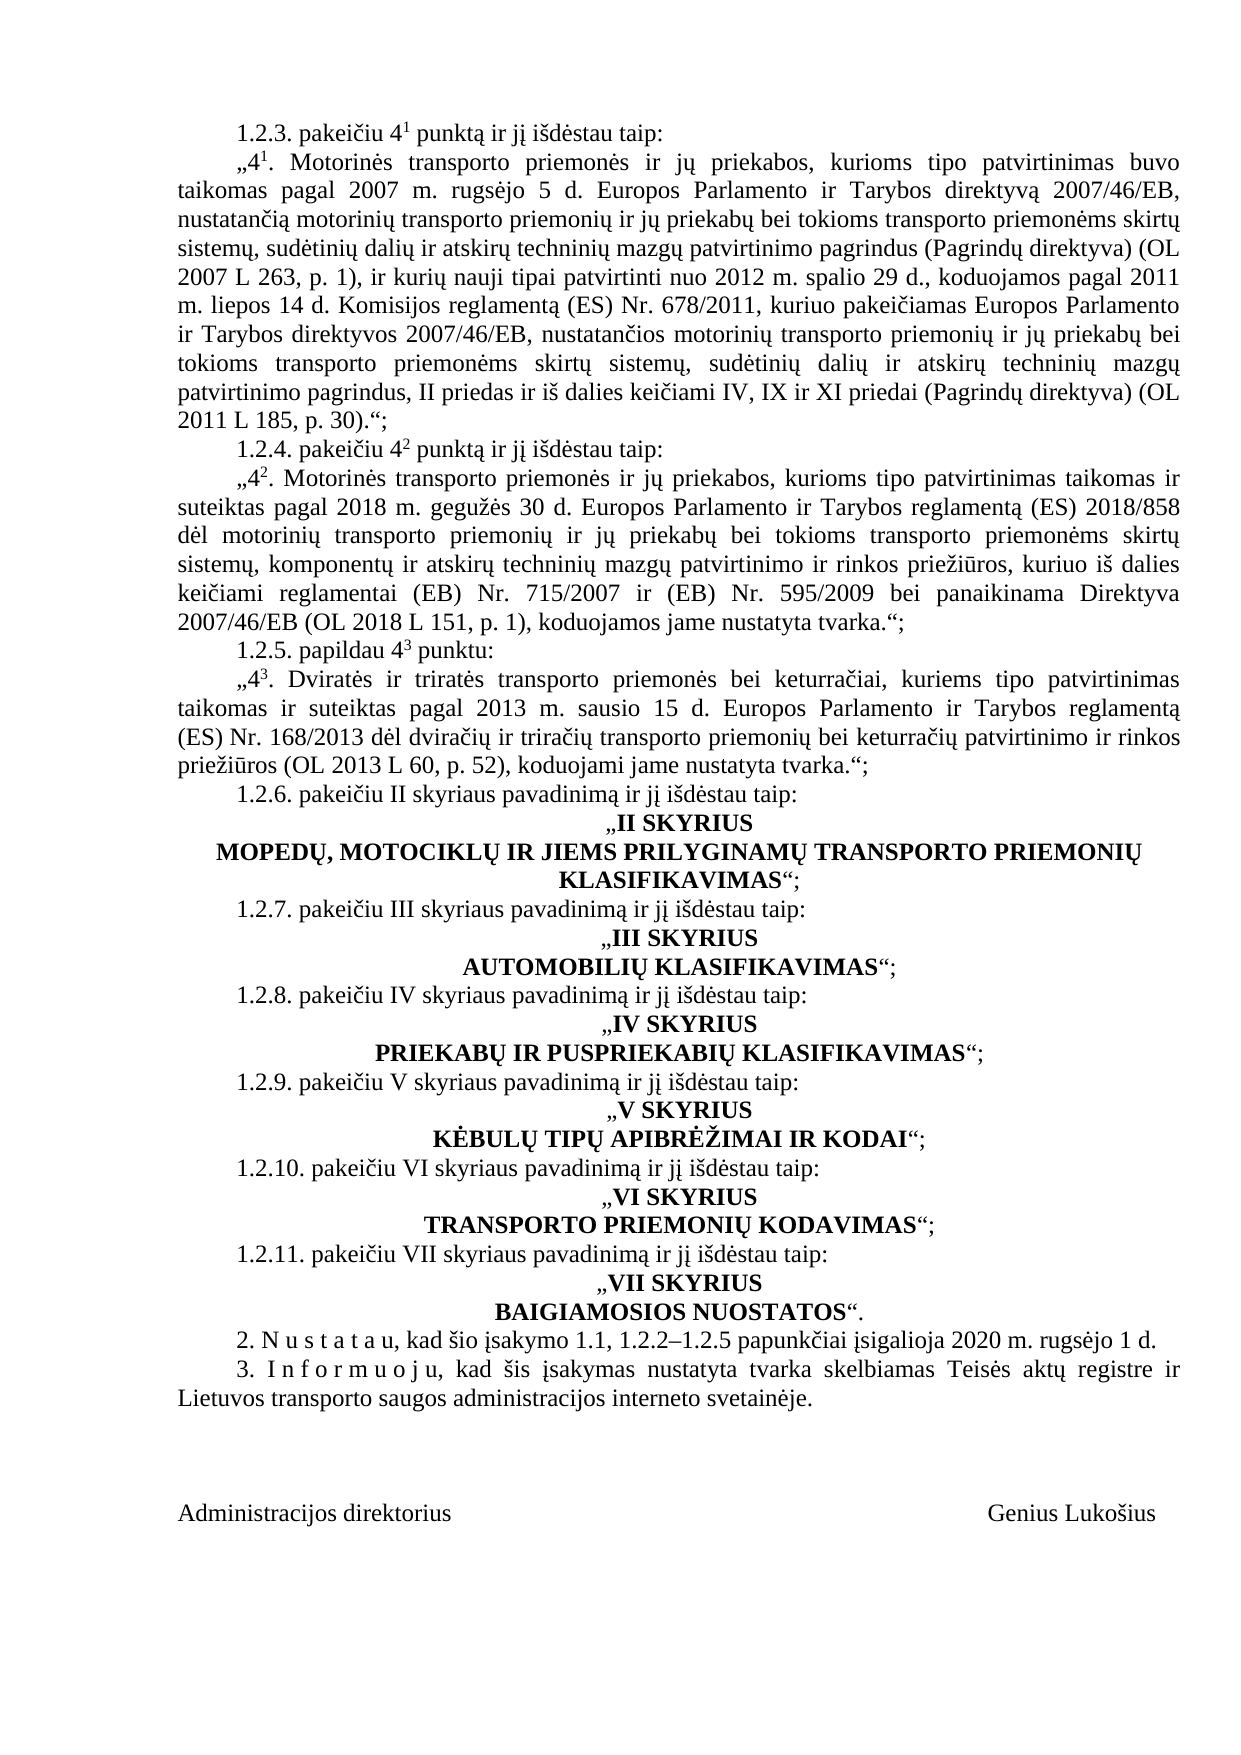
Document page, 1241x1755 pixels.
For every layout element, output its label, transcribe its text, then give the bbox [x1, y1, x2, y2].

text MOPEDŲ, MOTOCIKLŲ IR JIEMS PRILYGINAMŲ TRANSPORTO PRIEMONIŲ KLASIFIKAVIMAS“; [177, 837, 1181, 894]
text 1.2.3. pakeičiu 41 punktą ir jį išdėstau taip: [177, 118, 1181, 147]
text 1.2.4. pakeičiu 42 punktą ir jį išdėstau taip: [177, 434, 1181, 463]
text BAIGIAMOSIOS NUOSTATOS“. [177, 1297, 1181, 1326]
text 3. I n f o r m u o j u, kad šis įsakymas nustatyta tvarka skelbiamas Teisės aktų registre ir Lietuvos transporto saugos administracijos interneto svetainėje. [177, 1354, 1181, 1412]
text KĖBULŲ TIPŲ APIBRĖŽIMAI IR KODAI“; [177, 1124, 1181, 1153]
text 1.2.10. pakeičiu VI skyriaus pavadinimą ir jį išdėstau taip: [177, 1153, 1181, 1182]
text 2. N u s t a t a u, kad šio įsakymo 1.1, 1.2.2–1.2.5 papunkčiai įsigalioja 2020 m. rugsėjo 1 d. [177, 1326, 1181, 1354]
text TRANSPORTO PRIEMONIŲ KODAVIMAS“; [177, 1211, 1181, 1239]
text 1.2.8. pakeičiu IV skyriaus pavadinimą ir jį išdėstau taip: [177, 981, 1181, 1009]
text 1.2.11. pakeičiu VII skyriaus pavadinimą ir jį išdėstau taip: [177, 1239, 1181, 1268]
text PRIEKABŲ IR PUSPRIEKABIŲ KLASIFIKAVIMAS“; [177, 1038, 1181, 1067]
text „III SKYRIUS [177, 923, 1181, 952]
text 1.2.7. pakeičiu III skyriaus pavadinimą ir jį išdėstau taip: [177, 894, 1181, 923]
text „43. Dviratės ir triratės transporto priemonės bei keturračiai, kuriems tipo patvirtinimas taikomas ir suteiktas pagal 2013 m. sausio 15 d. Europos Parlamento ir Tarybos reglamentą (ES) Nr. 168/2013 dėl dviračių ir triračių transporto priemonių bei keturračių patvirtinimo ir rinkos priežiūros (OL 2013 L 60, p. 52), koduojami jame nustatyta tvarka.“; [177, 664, 1181, 779]
text „41. Motorinės transporto priemonės ir jų priekabos, kurioms tipo patvirtinimas buvo taikomas pagal 2007 m. rugsėjo 5 d. Europos Parlamento ir Tarybos direktyvą 2007/46/EB, nustatančią motorinių transporto priemonių ir jų priekabų bei tokioms transporto priemonėms skirtų sistemų, sudėtinių dalių ir atskirų techninių mazgų patvirtinimo pagrindus (Pagrindų direktyva) (OL 2007 L 263, p. 1), ir kurių nauji tipai patvirtinti nuo 2012 m. spalio 29 d., koduojamos pagal 2011 m. liepos 14 d. Komisijos reglamentą (ES) Nr. 678/2011, kuriuo pakeičiamas Europos Parlamento ir Tarybos direktyvos 2007/46/EB, nustatančios motorinių transporto priemonių ir jų priekabų bei tokioms transporto priemonėms skirtų sistemų, sudėtinių dalių ir atskirų techninių mazgų patvirtinimo pagrindus, II priedas ir iš dalies keičiami IV, IX ir XI priedai (Pagrindų direktyva) (OL 2011 L 185, p. 30).“; [177, 147, 1181, 434]
text Administracijos direktorius Genius Lukošius [177, 1498, 1181, 1527]
text 1.2.9. pakeičiu V skyriaus pavadinimą ir jį išdėstau taip: [177, 1067, 1181, 1096]
text „42. Motorinės transporto priemonės ir jų priekabos, kurioms tipo patvirtinimas taikomas ir suteiktas pagal 2018 m. gegužės 30 d. Europos Parlamento ir Tarybos reglamentą (ES) 2018/858 dėl motorinių transporto priemonių ir jų priekabų bei tokioms transporto priemonėms skirtų sistemų, komponentų ir atskirų techninių mazgų patvirtinimo ir rinkos priežiūros, kuriuo iš dalies keičiami reglamentai (EB) Nr. 715/2007 ir (EB) Nr. 595/2009 bei panaikinama Direktyva 2007/46/EB (OL 2018 L 151, p. 1), koduojamos jame nustatyta tvarka.“; [177, 463, 1181, 636]
text „V SKYRIUS [177, 1096, 1181, 1124]
text „IV SKYRIUS [177, 1009, 1181, 1038]
text „II SKYRIUS [177, 808, 1181, 837]
text „VII SKYRIUS [177, 1268, 1181, 1297]
text 1.2.6. pakeičiu II skyriaus pavadinimą ir jį išdėstau taip: [177, 779, 1181, 808]
text AUTOMOBILIŲ KLASIFIKAVIMAS“; [177, 952, 1181, 981]
text 1.2.5. papildau 43 punktu: [177, 636, 1181, 664]
text „VI SKYRIUS [177, 1182, 1181, 1211]
